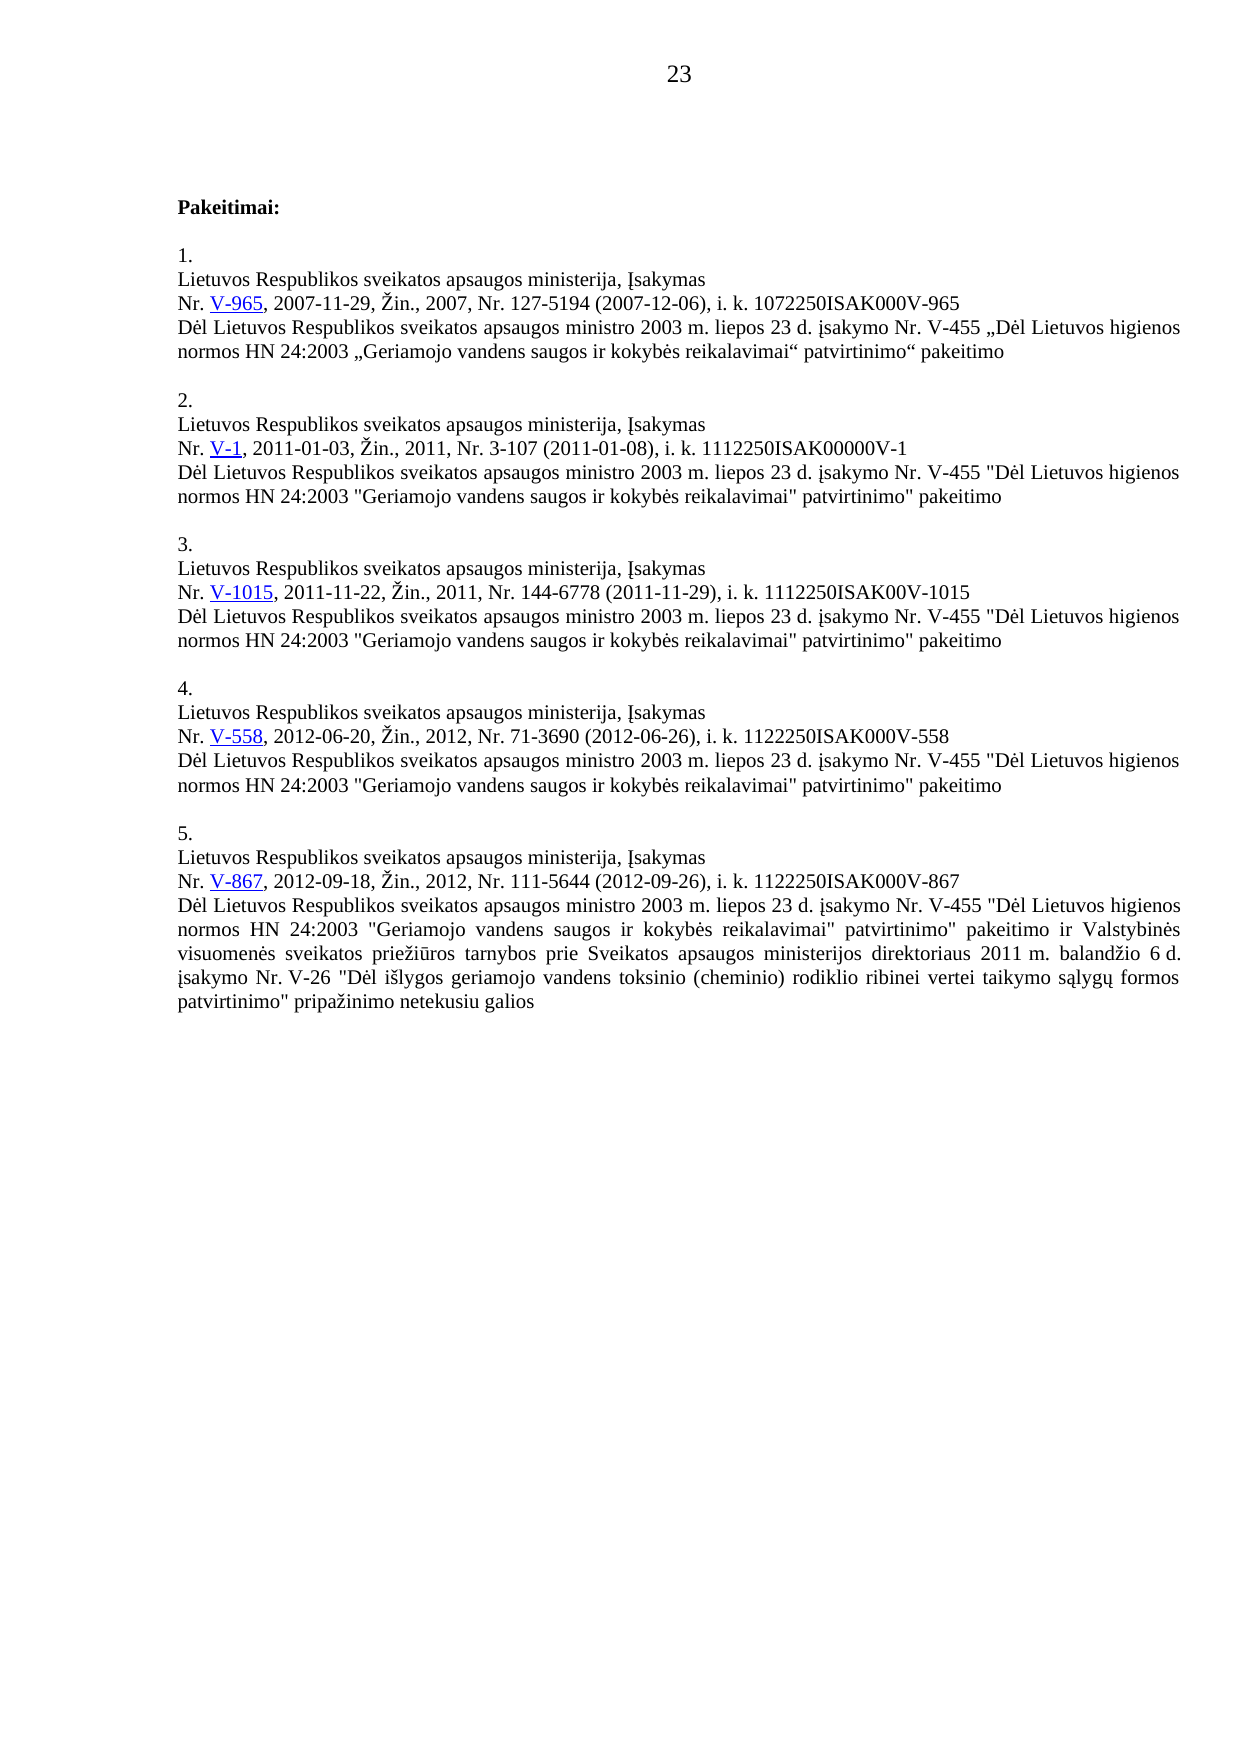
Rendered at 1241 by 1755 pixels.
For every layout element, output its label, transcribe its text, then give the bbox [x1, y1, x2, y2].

text Lietuvos Respublikos sveikatos apsaugos ministerija, Įsakymas [177, 845, 1181, 869]
text Nr. V-1, 2011-01-03, Žin., 2011, Nr. 3-107 (2011-01-08), i. k. 1112250ISAK00000V-1 [177, 436, 1181, 460]
text 5. [177, 821, 1181, 845]
text 3. [177, 532, 1181, 556]
text Dėl Lietuvos Respublikos sveikatos apsaugos ministro 2003 m. liepos 23 d. įsakymo Nr. V-455 "Dėl Lietuvos higienos normos HN 24:2003 "Geriamojo vandens saugos ir kokybės reikalavimai" patvirtinimo" pakeitimo ir Valstybinės visuomenės sveikatos priežiūros tarnybos prie Sveikatos apsaugos ministerijos direktoriaus 2011 m. balandžio 6 d. įsakymo Nr. V-26 "Dėl išlygos geriamojo vandens toksinio (cheminio) rodiklio ribinei vertei taikymo sąlygų formos patvirtinimo" pripažinimo netekusiu galios [177, 893, 1181, 1013]
text Nr. V-558, 2012-06-20, Žin., 2012, Nr. 71-3690 (2012-06-26), i. k. 1122250ISAK000V-558 [177, 724, 1181, 748]
text 2. [177, 387, 1181, 412]
text Pakeitimai: [177, 195, 1181, 219]
text Dėl Lietuvos Respublikos sveikatos apsaugos ministro 2003 m. liepos 23 d. įsakymo Nr. V-455 „Dėl Lietuvos higienos normos HN 24:2003 „Geriamojo vandens saugos ir kokybės reikalavimai“ patvirtinimo“ pakeitimo [177, 315, 1181, 363]
text Dėl Lietuvos Respublikos sveikatos apsaugos ministro 2003 m. liepos 23 d. įsakymo Nr. V-455 "Dėl Lietuvos higienos normos HN 24:2003 "Geriamojo vandens saugos ir kokybės reikalavimai" patvirtinimo" pakeitimo [177, 460, 1181, 508]
text 4. [177, 676, 1181, 700]
text Nr. V-1015, 2011-11-22, Žin., 2011, Nr. 144-6778 (2011-11-29), i. k. 1112250ISAK00V-1015 [177, 580, 1181, 604]
text Lietuvos Respublikos sveikatos apsaugos ministerija, Įsakymas [177, 556, 1181, 580]
text 1. [177, 243, 1181, 267]
text Nr. V-965, 2007-11-29, Žin., 2007, Nr. 127-5194 (2007-12-06), i. k. 1072250ISAK000V-965 [177, 291, 1181, 315]
text Nr. V-867, 2012-09-18, Žin., 2012, Nr. 111-5644 (2012-09-26), i. k. 1122250ISAK000V-867 [177, 869, 1181, 893]
text Lietuvos Respublikos sveikatos apsaugos ministerija, Įsakymas [177, 700, 1181, 724]
text Dėl Lietuvos Respublikos sveikatos apsaugos ministro 2003 m. liepos 23 d. įsakymo Nr. V-455 "Dėl Lietuvos higienos normos HN 24:2003 "Geriamojo vandens saugos ir kokybės reikalavimai" patvirtinimo" pakeitimo [177, 748, 1181, 797]
text Lietuvos Respublikos sveikatos apsaugos ministerija, Įsakymas [177, 267, 1181, 291]
text Lietuvos Respublikos sveikatos apsaugos ministerija, Įsakymas [177, 412, 1181, 436]
text Dėl Lietuvos Respublikos sveikatos apsaugos ministro 2003 m. liepos 23 d. įsakymo Nr. V-455 "Dėl Lietuvos higienos normos HN 24:2003 "Geriamojo vandens saugos ir kokybės reikalavimai" patvirtinimo" pakeitimo [177, 604, 1181, 652]
